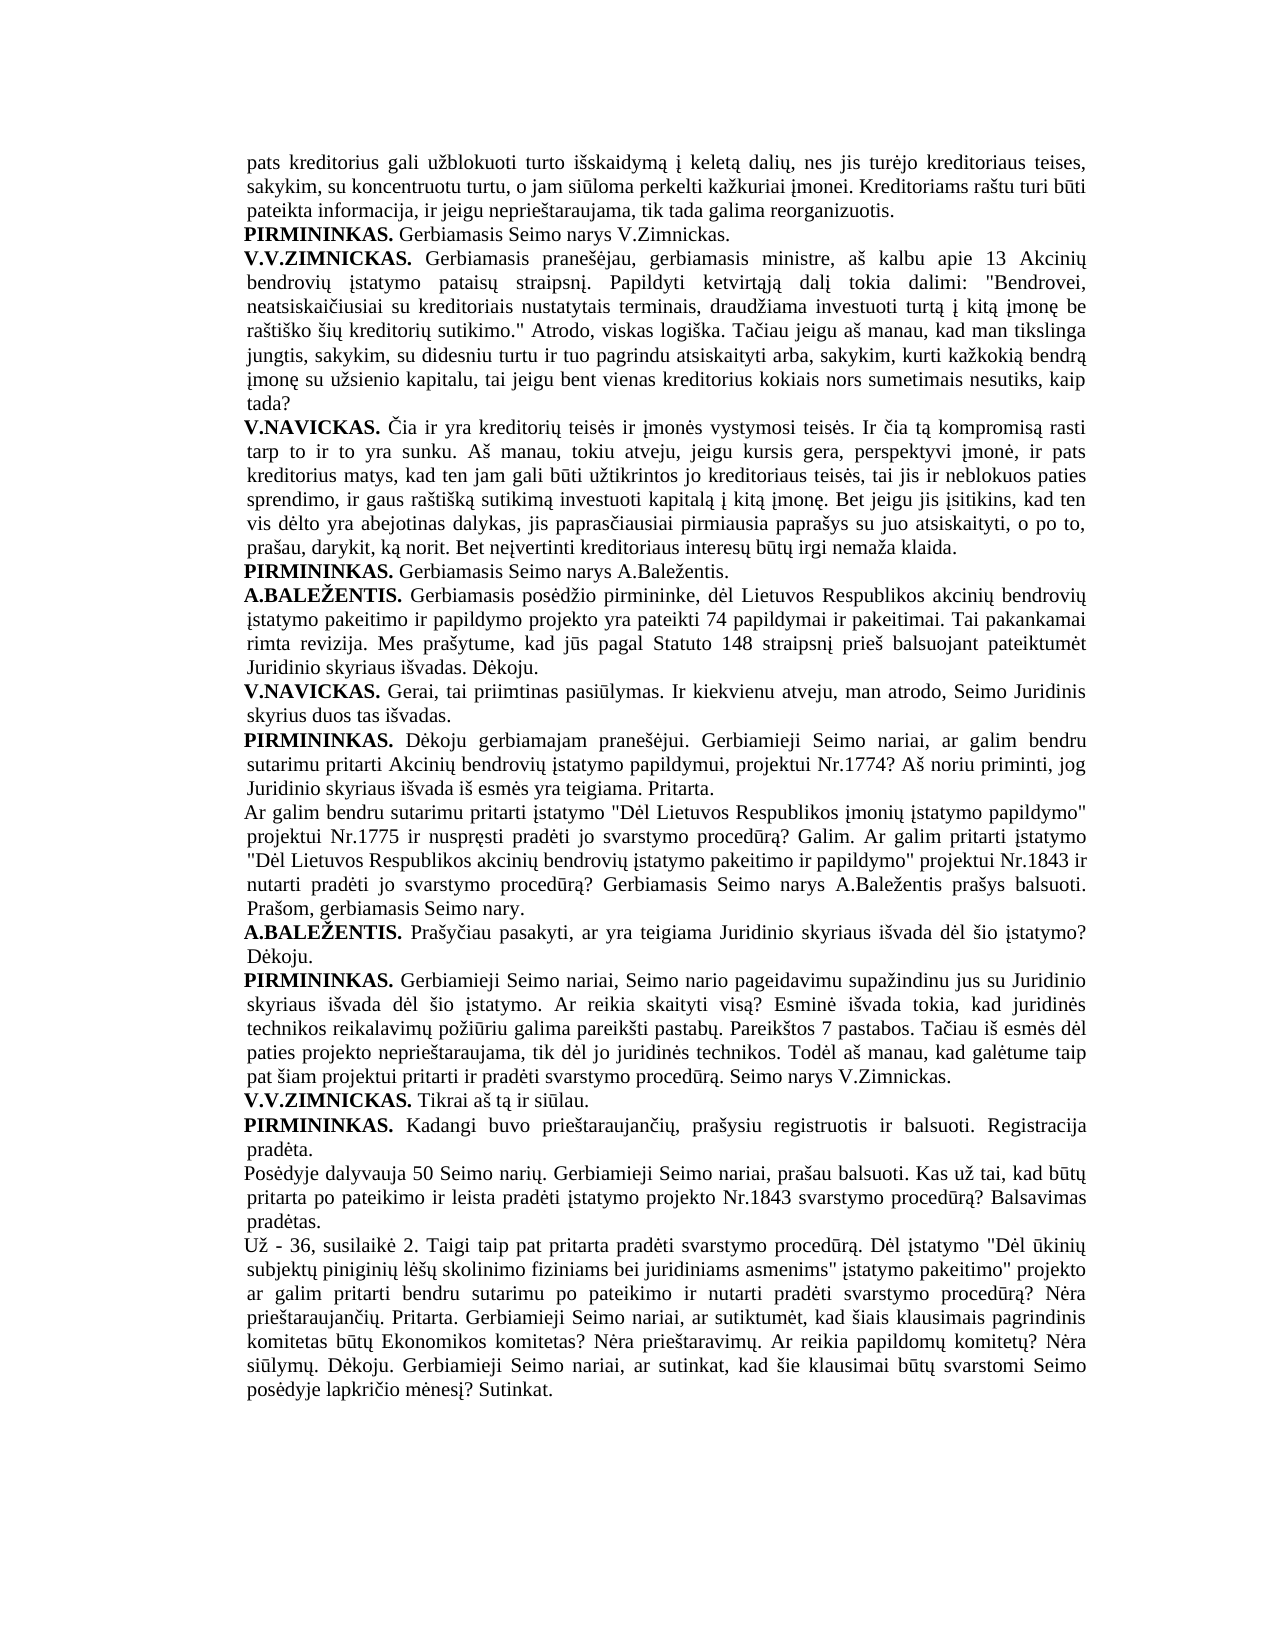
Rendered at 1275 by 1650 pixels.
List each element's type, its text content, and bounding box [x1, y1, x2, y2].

text PIRMININKAS. Gerbiamieji Seimo nariai, Seimo nario pageidavimu supažindinu jus su Juridinio skyriaus išvada dėl šio įstatymo. Ar reikia skaityti visą? Esminė išvada tokia, kad juridinės technikos reikalavimų požiūriu galima pareikšti pastabų. Pareikštos 7 pastabos. Tačiau iš esmės dėl paties projekto neprieštaraujama, tik dėl jo juridinės technikos. Todėl aš manau, kad galėtume taip pat šiam projektui pritarti ir pradėti svarstymo procedūrą. Seimo narys V.Zimnickas. [244, 968, 1087, 1088]
text V.V.ZIMNICKAS. Tikrai aš tą ir siūlau. [244, 1088, 1087, 1112]
text PIRMININKAS. Gerbiamasis Seimo narys V.Zimnickas. [244, 222, 1087, 246]
text PIRMININKAS. Gerbiamasis Seimo narys A.Baležentis. [244, 559, 1087, 583]
text PIRMININKAS. Dėkoju gerbiamajam pranešėjui. Gerbiamieji Seimo nariai, ar galim bendru sutarimu pritarti Akcinių bendrovių įstatymo papildymui, projektui Nr.1774? Aš noriu priminti, jog Juridinio skyriaus išvada iš esmės yra teigiama. Pritarta. [244, 727, 1087, 800]
text Už - 36, susilaikė 2. Taigi taip pat pritarta pradėti svarstymo procedūrą. Dėl įstatymo "Dėl ūkinių subjektų piniginių lėšų skolinimo fiziniams bei juridiniams asmenims" įstatymo pakeitimo" projekto ar galim pritarti bendru sutarimu po pateikimo ir nutarti pradėti svarstymo procedūrą? Nėra prieštaraujančių. Pritarta. Gerbiamieji Seimo nariai, ar sutiktumėt, kad šiais klausimais pagrindinis komitetas būtų Ekonomikos komitetas? Nėra prieštaravimų. Ar reikia papildomų komitetų? Nėra siūlymų. Dėkoju. Gerbiamieji Seimo nariai, ar sutinkat, kad šie klausimai būtų svarstomi Seimo posėdyje lapkričio mėnesį? Sutinkat. [244, 1233, 1087, 1401]
text pats kreditorius gali užblokuoti turto išskaidymą į keletą dalių, nes jis turėjo kreditoriaus teises, sakykim, su koncentruotu turtu, o jam siūloma perkelti kažkuriai įmonei. Kreditoriams raštu turi būti pateikta informacija, ir jeigu neprieštaraujama, tik tada galima reorganizuotis. [244, 150, 1087, 222]
text Ar galim bendru sutarimu pritarti įstatymo "Dėl Lietuvos Respublikos įmonių įstatymo papildymo" projektui Nr.1775 ir nuspręsti pradėti jo svarstymo procedūrą? Galim. Ar galim pritarti įstatymo "Dėl Lietuvos Respublikos akcinių bendrovių įstatymo pakeitimo ir papildymo" projektui Nr.1843 ir nutarti pradėti jo svarstymo procedūrą? Gerbiamasis Seimo narys A.Baležentis prašys balsuoti. Prašom, gerbiamasis Seimo nary. [244, 800, 1087, 920]
text V.NAVICKAS. Čia ir yra kreditorių teisės ir įmonės vystymosi teisės. Ir čia tą kompromisą rasti tarp to ir to yra sunku. Aš manau, tokiu atveju, jeigu kursis gera, perspektyvi įmonė, ir pats kreditorius matys, kad ten jam gali būti užtikrintos jo kreditoriaus teisės, tai jis ir neblokuos paties sprendimo, ir gaus raštišką sutikimą investuoti kapitalą į kitą įmonę. Bet jeigu jis įsitikins, kad ten vis dėlto yra abejotinas dalykas, jis paprasčiausiai pirmiausia paprašys su juo atsiskaityti, o po to, prašau, darykit, ką norit. Bet neįvertinti kreditoriaus interesų būtų irgi nemaža klaida. [244, 415, 1087, 559]
text A.BALEŽENTIS. Prašyčiau pasakyti, ar yra teigiama Juridinio skyriaus išvada dėl šio įstatymo? Dėkoju. [244, 920, 1087, 968]
text V.V.ZIMNICKAS. Gerbiamasis pranešėjau, gerbiamasis ministre, aš kalbu apie 13 Akcinių bendrovių įstatymo pataisų straipsnį. Papildyti ketvirtąją dalį tokia dalimi: "Bendrovei, neatsiskaičiusiai su kreditoriais nustatytais terminais, draudžiama investuoti turtą į kitą įmonę be raštiško šių kreditorių sutikimo." Atrodo, viskas logiška. Tačiau jeigu aš manau, kad man tikslinga jungtis, sakykim, su didesniu turtu ir tuo pagrindu atsiskaityti arba, sakykim, kurti kažkokią bendrą įmonę su užsienio kapitalu, tai jeigu bent vienas kreditorius kokiais nors sumetimais nesutiks, kaip tada? [244, 246, 1087, 415]
text Posėdyje dalyvauja 50 Seimo narių. Gerbiamieji Seimo nariai, prašau balsuoti. Kas už tai, kad būtų pritarta po pateikimo ir leista pradėti įstatymo projekto Nr.1843 svarstymo procedūrą? Balsavimas pradėtas. [244, 1161, 1087, 1233]
text PIRMININKAS. Kadangi buvo prieštaraujančių, prašysiu registruotis ir balsuoti. Registracija pradėta. [244, 1112, 1087, 1161]
text V.NAVICKAS. Gerai, tai priimtinas pasiūlymas. Ir kiekvienu atveju, man atrodo, Seimo Juridinis skyrius duos tas išvadas. [244, 679, 1087, 727]
text A.BALEŽENTIS. Gerbiamasis posėdžio pirmininke, dėl Lietuvos Respublikos akcinių bendrovių įstatymo pakeitimo ir papildymo projekto yra pateikti 74 papildymai ir pakeitimai. Tai pakankamai rimta revizija. Mes prašytume, kad jūs pagal Statuto 148 straipsnį prieš balsuojant pateiktumėt Juridinio skyriaus išvadas. Dėkoju. [244, 583, 1087, 679]
